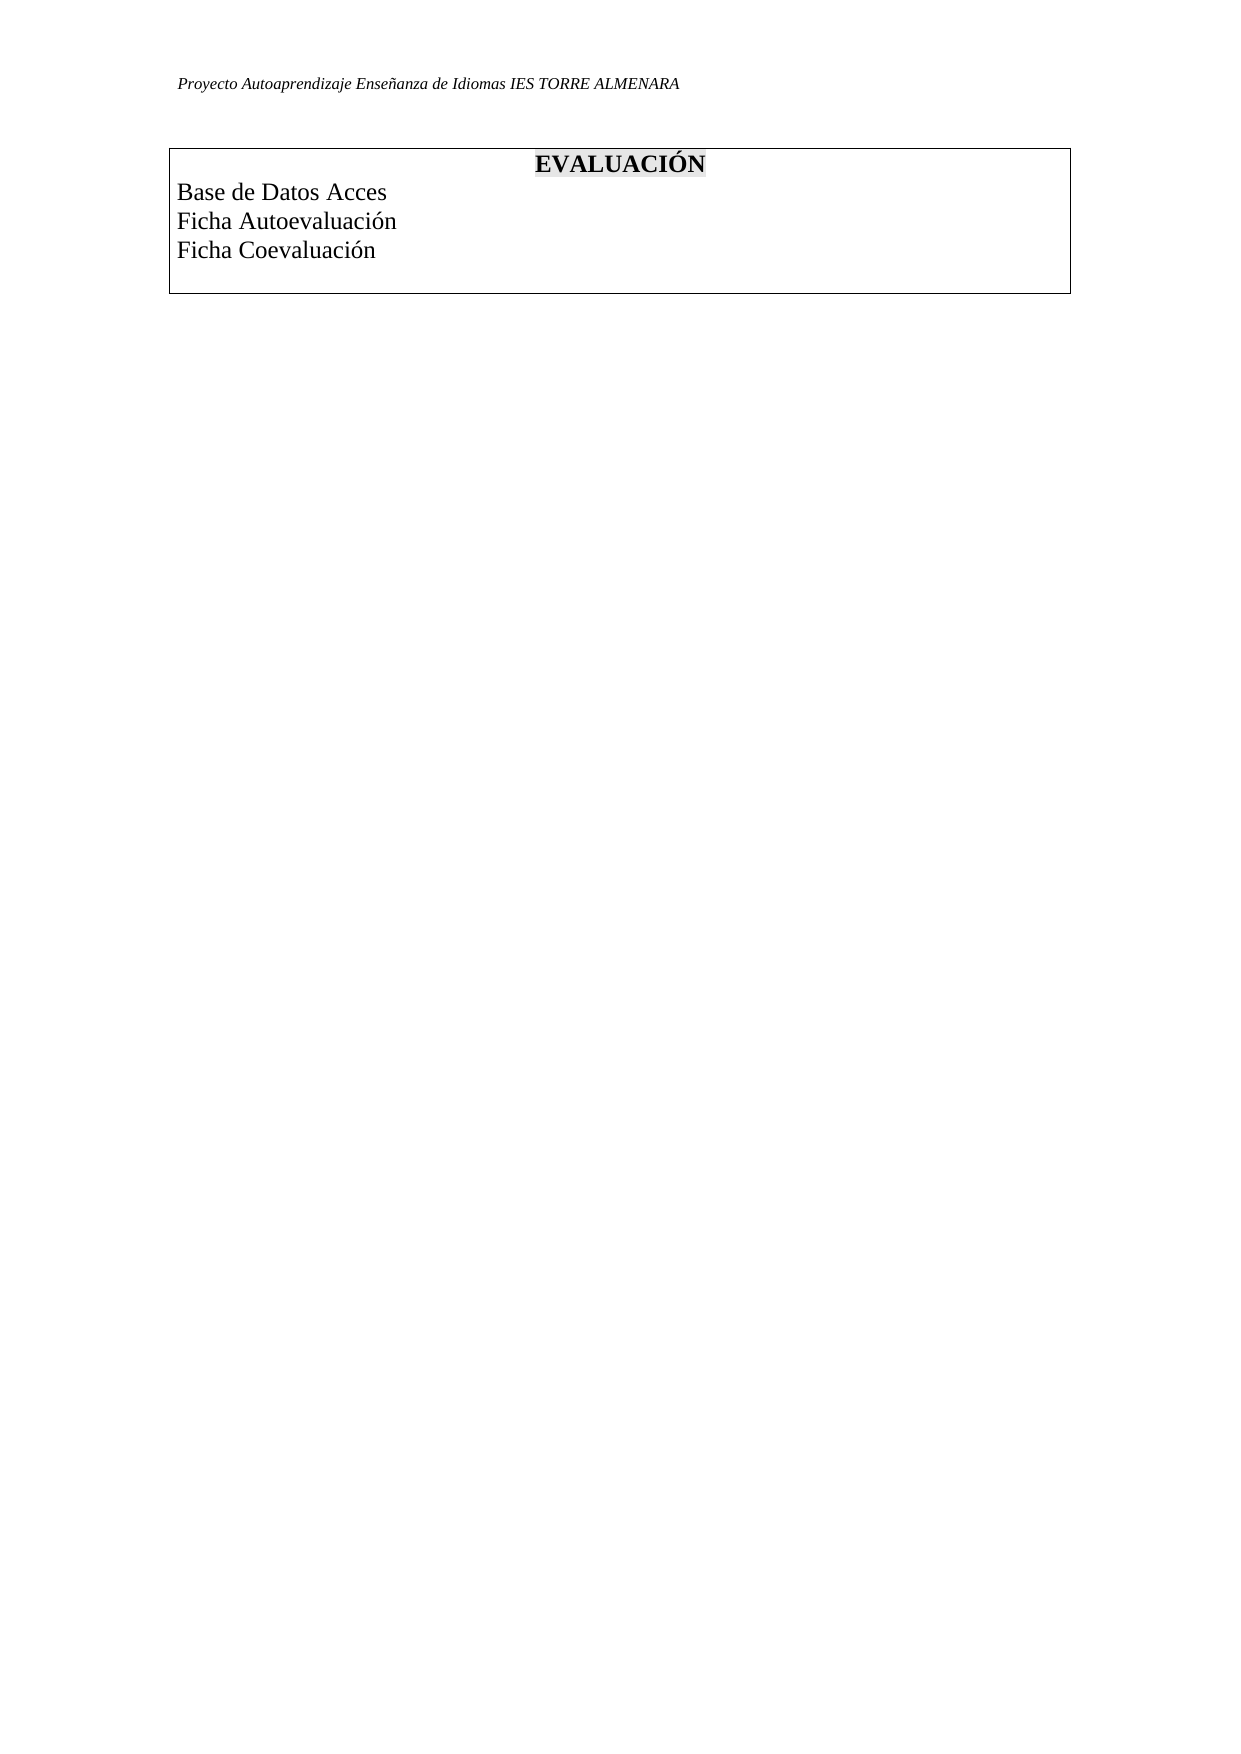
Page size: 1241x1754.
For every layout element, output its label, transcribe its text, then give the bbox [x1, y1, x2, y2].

table_cell EVALUACIÓN Base de Datos Acces Ficha Autoevaluación Ficha Coevaluación [170, 149, 1070, 292]
